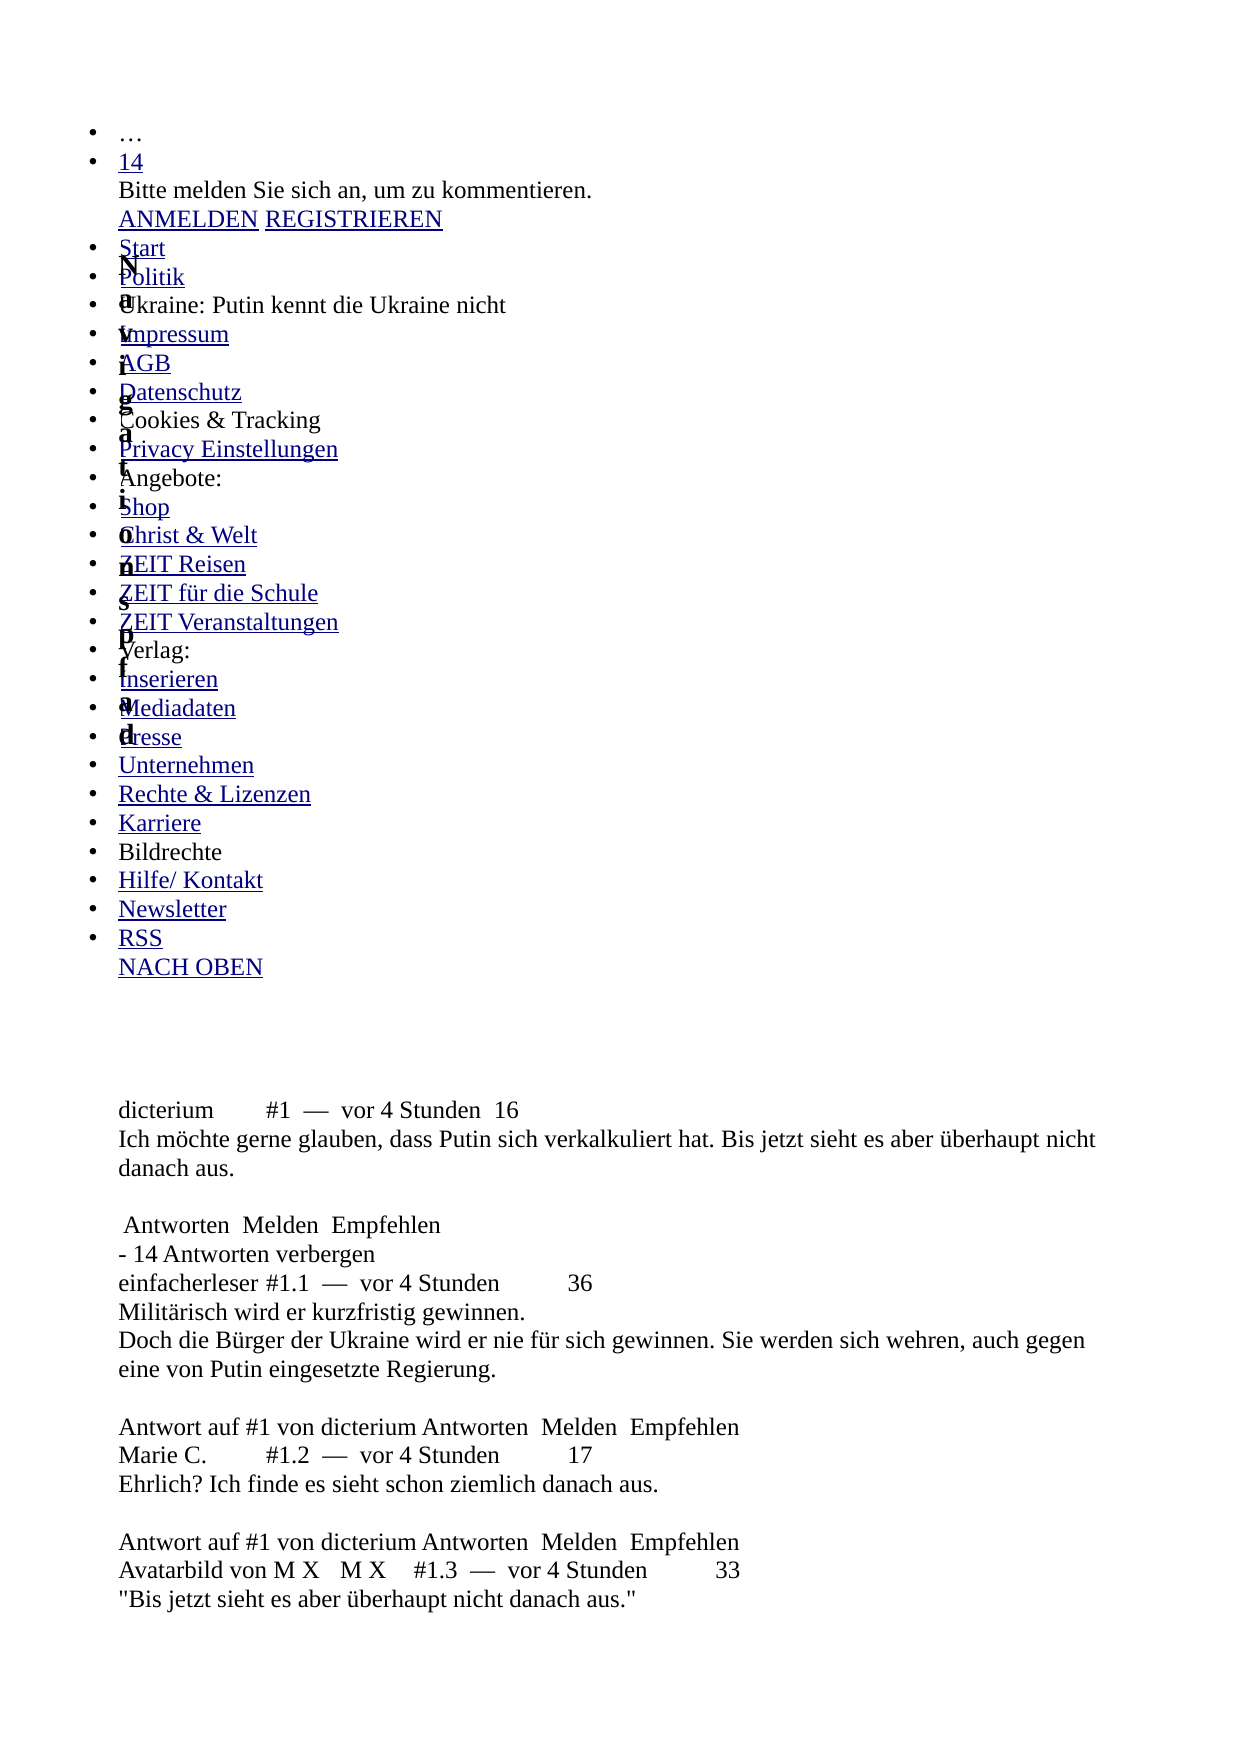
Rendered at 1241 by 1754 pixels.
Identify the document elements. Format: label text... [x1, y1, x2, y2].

text Militärisch wird er kurzfristig gewinnen. [118, 1297, 1122, 1326]
text Antwort auf #1 von dicterium Antworten Melden Empfehlen [118, 1527, 1122, 1556]
list Bildrechte [118, 837, 1122, 866]
list Politik [121, 262, 1122, 291]
list Presse [121, 722, 1122, 751]
text Ehrlich? Ich finde es sieht schon ziemlich danach aus. [118, 1469, 1122, 1498]
list Mediadaten [121, 693, 1122, 722]
list 14 [118, 147, 1122, 176]
list Verlag: [124, 636, 1122, 664]
list Shop [121, 492, 1122, 521]
list Newsletter [118, 894, 1122, 923]
text Ich möchte gerne glauben, dass Putin sich verkalkuliert hat. Bis jetzt sieht es aber überhaupt nicht danach aus. [118, 1124, 1122, 1182]
text Avatarbild von M X M X #1.3 — vor 4 Stunden 33 [118, 1556, 1122, 1584]
list Impressum [121, 319, 1122, 348]
list Datenschutz [121, 377, 1122, 406]
list Hilfe/ Kontakt [118, 866, 1122, 894]
list Angebote: [121, 463, 1122, 492]
list Privacy Einstellungen [121, 434, 1122, 463]
text - 14 Antworten verbergen [118, 1239, 1122, 1268]
list … [118, 118, 1122, 147]
list ZEIT Veranstaltungen [121, 607, 1122, 636]
text Antworten Melden Empfehlen [118, 1211, 1122, 1239]
list ZEIT für die Schule [121, 578, 1122, 607]
text ANMELDEN REGISTRIEREN [118, 204, 1122, 233]
text Marie C. #1.2 — vor 4 Stunden 17 [118, 1441, 1122, 1469]
list Rechte & Lizenzen [118, 779, 1122, 808]
text einfacherleser #1.1 — vor 4 Stunden 36 [118, 1268, 1122, 1297]
text Bitte melden Sie sich an, um zu kommentieren. [118, 176, 1122, 204]
list Karriere [118, 808, 1122, 837]
list Ukraine: Putin kennt die Ukraine nicht [121, 291, 1122, 319]
list Cookies & Tracking [122, 406, 1122, 434]
list Unternehmen [118, 751, 1122, 779]
list RSS [118, 923, 1122, 952]
list ZEIT Reisen [121, 549, 1122, 578]
text Antwort auf #1 von dicterium Antworten Melden Empfehlen [118, 1412, 1122, 1441]
list Christ & Welt [121, 521, 1122, 549]
list Inserieren [121, 664, 1122, 693]
list AGB [121, 348, 1122, 377]
text "Bis jetzt sieht es aber überhaupt nicht danach aus." [118, 1584, 1122, 1613]
text NACH OBEN [118, 952, 1122, 981]
text dicterium #1 — vor 4 Stunden 16 [118, 1096, 1122, 1124]
text Doch die Bürger der Ukraine wird er nie für sich gewinnen. Sie werden sich wehren, auch gegen eine von Putin eingesetzte Regierung. [118, 1326, 1122, 1383]
list Start [118, 233, 1122, 262]
